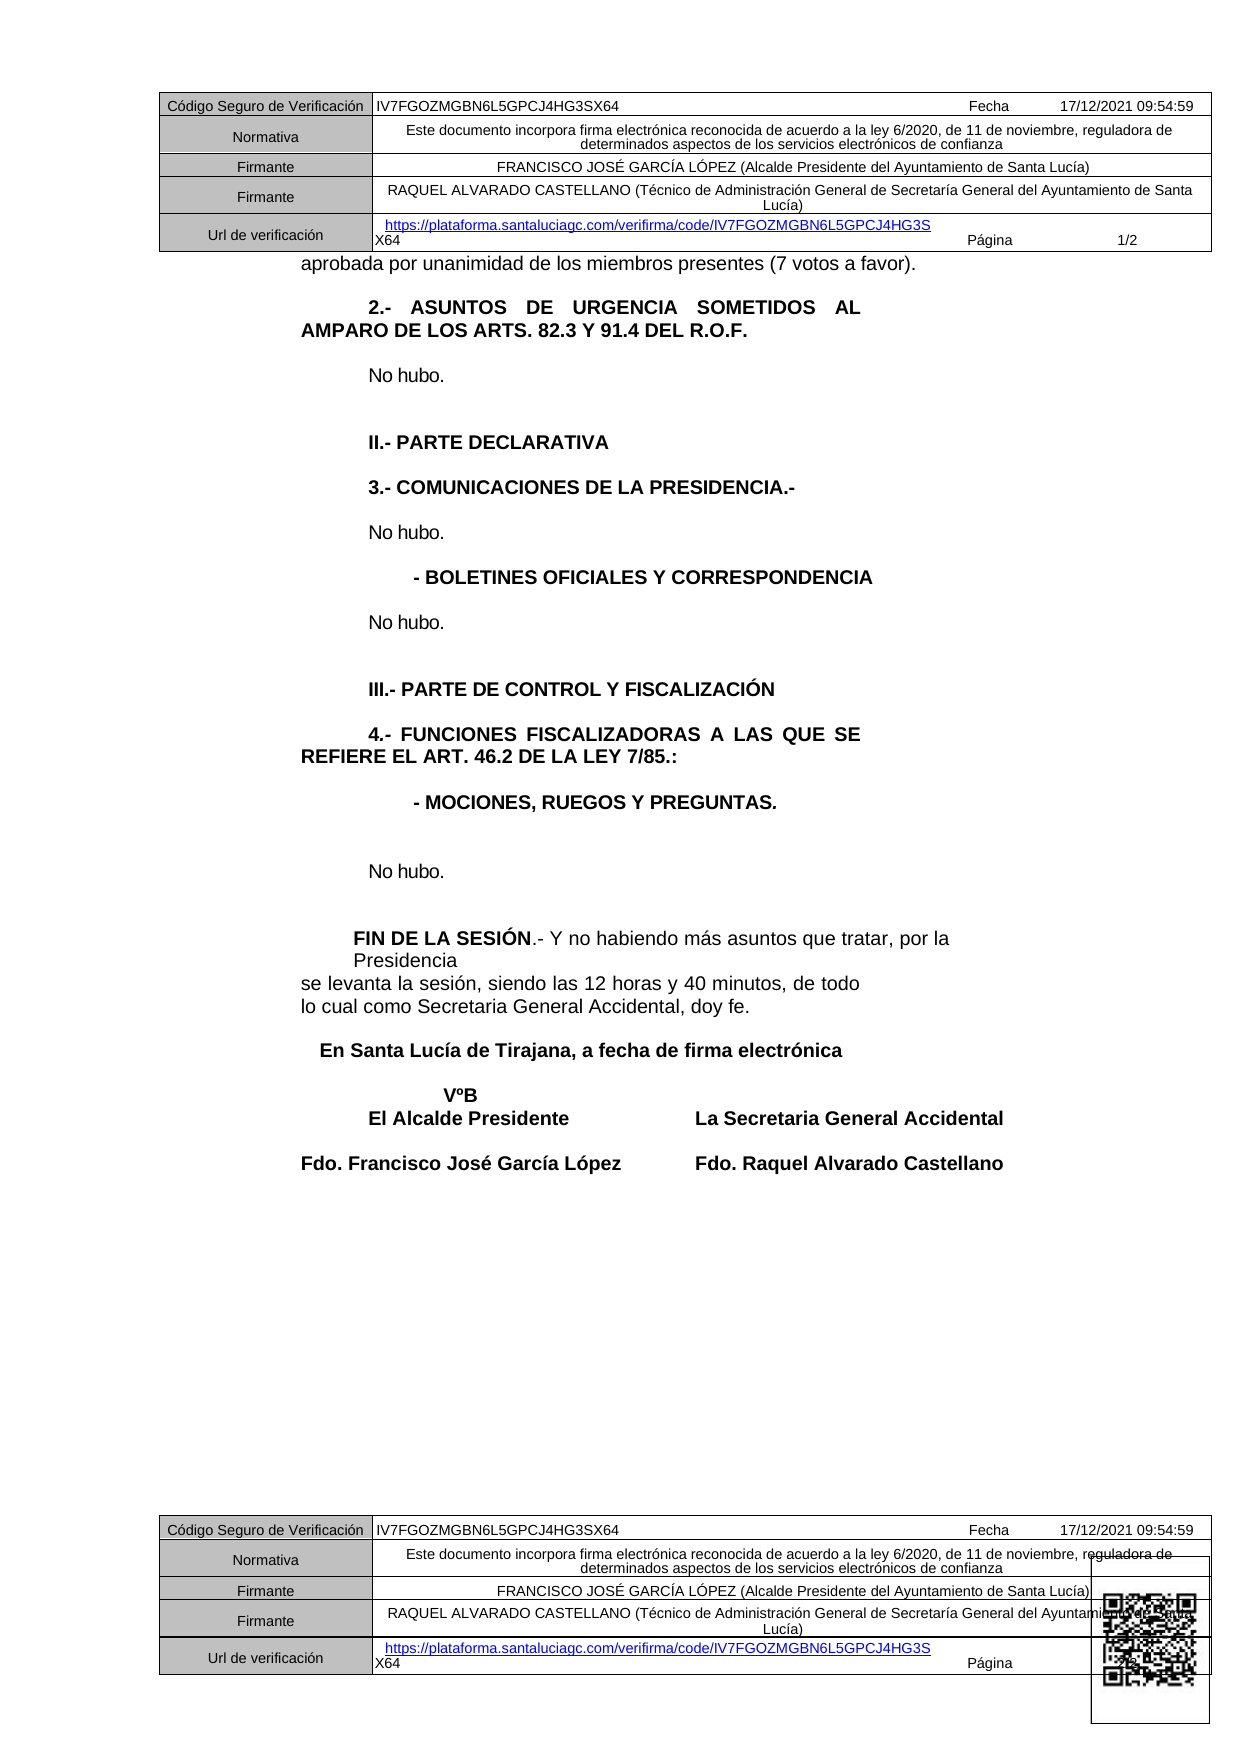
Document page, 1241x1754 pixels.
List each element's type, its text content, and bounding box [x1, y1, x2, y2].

table_cell https://plataforma.santaluciagc.com/verifirma/code/IV7FGOZMGBN6L5GPCJ4HG3S X64 Página 2/2 [373, 1638, 1211, 1674]
table_cell FRANCISCO JOSÉ GARCÍA LÓPEZ (Alcalde Presidente del Ayuntamiento de Santa Lucía) [373, 154, 1211, 176]
table_cell Normativa [160, 1540, 372, 1576]
table_header Código Seguro de Verificación [160, 93, 372, 115]
text No hubo. [368, 521, 1004, 544]
picture [1092, 1675, 1209, 1723]
table_cell Este documento incorpora firma electrónica reconocida de acuerdo a la ley 6/2020, de 11 de noviembre, reguladora de determinados aspectos de los servicios electrónicos de confianza [373, 1540, 1211, 1576]
table_cell Normativa [160, 116, 372, 152]
text No hubo. [368, 860, 1004, 883]
text FIN DE LA SESIÓN.- Y no habiendo más asuntos que tratar, por la Presidencia [353, 927, 1004, 972]
text 4.- FUNCIONES FISCALIZADORAS A LAS QUE SE REFIERE EL ART. 46.2 DE LA LEY 7/85.: [301, 723, 862, 768]
text 2.- ASUNTOS DE URGENCIA SOMETIDOS AL AMPARO DE LOS ARTS. 82.3 Y 91.4 DEL R.O.F. [301, 297, 862, 342]
table_header Código Seguro de Verificación [160, 1516, 372, 1538]
table_cell FRANCISCO JOSÉ GARCÍA LÓPEZ (Alcalde Presidente del Ayuntamiento de Santa Lucía) [373, 1577, 1211, 1599]
table_cell Firmante [160, 1577, 372, 1599]
text En Santa Lucía de Tirajana, a fecha de firma electrónica [158, 1040, 1004, 1062]
text El Alcalde Presidente La Secretaria General Accidental [368, 1108, 1004, 1130]
text II.- PARTE DECLARATIVA [368, 432, 1004, 454]
text 3.- COMUNICACIONES DE LA PRESIDENCIA.- [368, 477, 1004, 499]
text III.- PARTE DE CONTROL Y FISCALIZACIÓN [368, 678, 1004, 701]
table_cell Firmante [160, 1600, 372, 1636]
table_cell Este documento incorpora firma electrónica reconocida de acuerdo a la ley 6/2020, de 11 de noviembre, reguladora de determinados aspectos de los servicios electrónicos de confianza [373, 116, 1211, 152]
table_cell Url de verificación [160, 1638, 372, 1674]
text VºB [443, 1085, 1004, 1107]
table_cell Firmante [160, 177, 372, 213]
text aprobada por unanimidad de los miembros presentes (7 votos a favor). [301, 252, 1004, 275]
table_header IV7FGOZMGBN6L5GPCJ4HG3SX64 Fecha 17/12/2021 09:54:59 [373, 1516, 1211, 1538]
text Fdo. Francisco José García López Fdo. Raquel Alvarado Castellano [301, 1152, 1004, 1174]
text - MOCIONES, RUEGOS Y PREGUNTAS. [413, 791, 1004, 814]
text se levanta la sesión, siendo las 12 horas y 40 minutos, de todo lo cual como Secretaria General Accidental, doy fe. [301, 972, 862, 1018]
text - BOLETINES OFICIALES Y CORRESPONDENCIA [413, 567, 1004, 589]
table_cell RAQUEL ALVARADO CASTELLANO (Técnico de Administración General de Secretaría General del Ayuntamiento de Santa Lucía) [373, 1600, 1211, 1636]
text No hubo. [368, 611, 1004, 634]
text No hubo. [368, 364, 1004, 387]
table_cell Firmante [160, 154, 372, 176]
table_cell https://plataforma.santaluciagc.com/verifirma/code/IV7FGOZMGBN6L5GPCJ4HG3S X64 Página 1/2 [373, 214, 1211, 251]
table_cell Url de verificación [160, 214, 372, 251]
table_cell RAQUEL ALVARADO CASTELLANO (Técnico de Administración General de Secretaría General del Ayuntamiento de Santa Lucía) [373, 177, 1211, 213]
table_header IV7FGOZMGBN6L5GPCJ4HG3SX64 Fecha 17/12/2021 09:54:59 [373, 93, 1211, 115]
